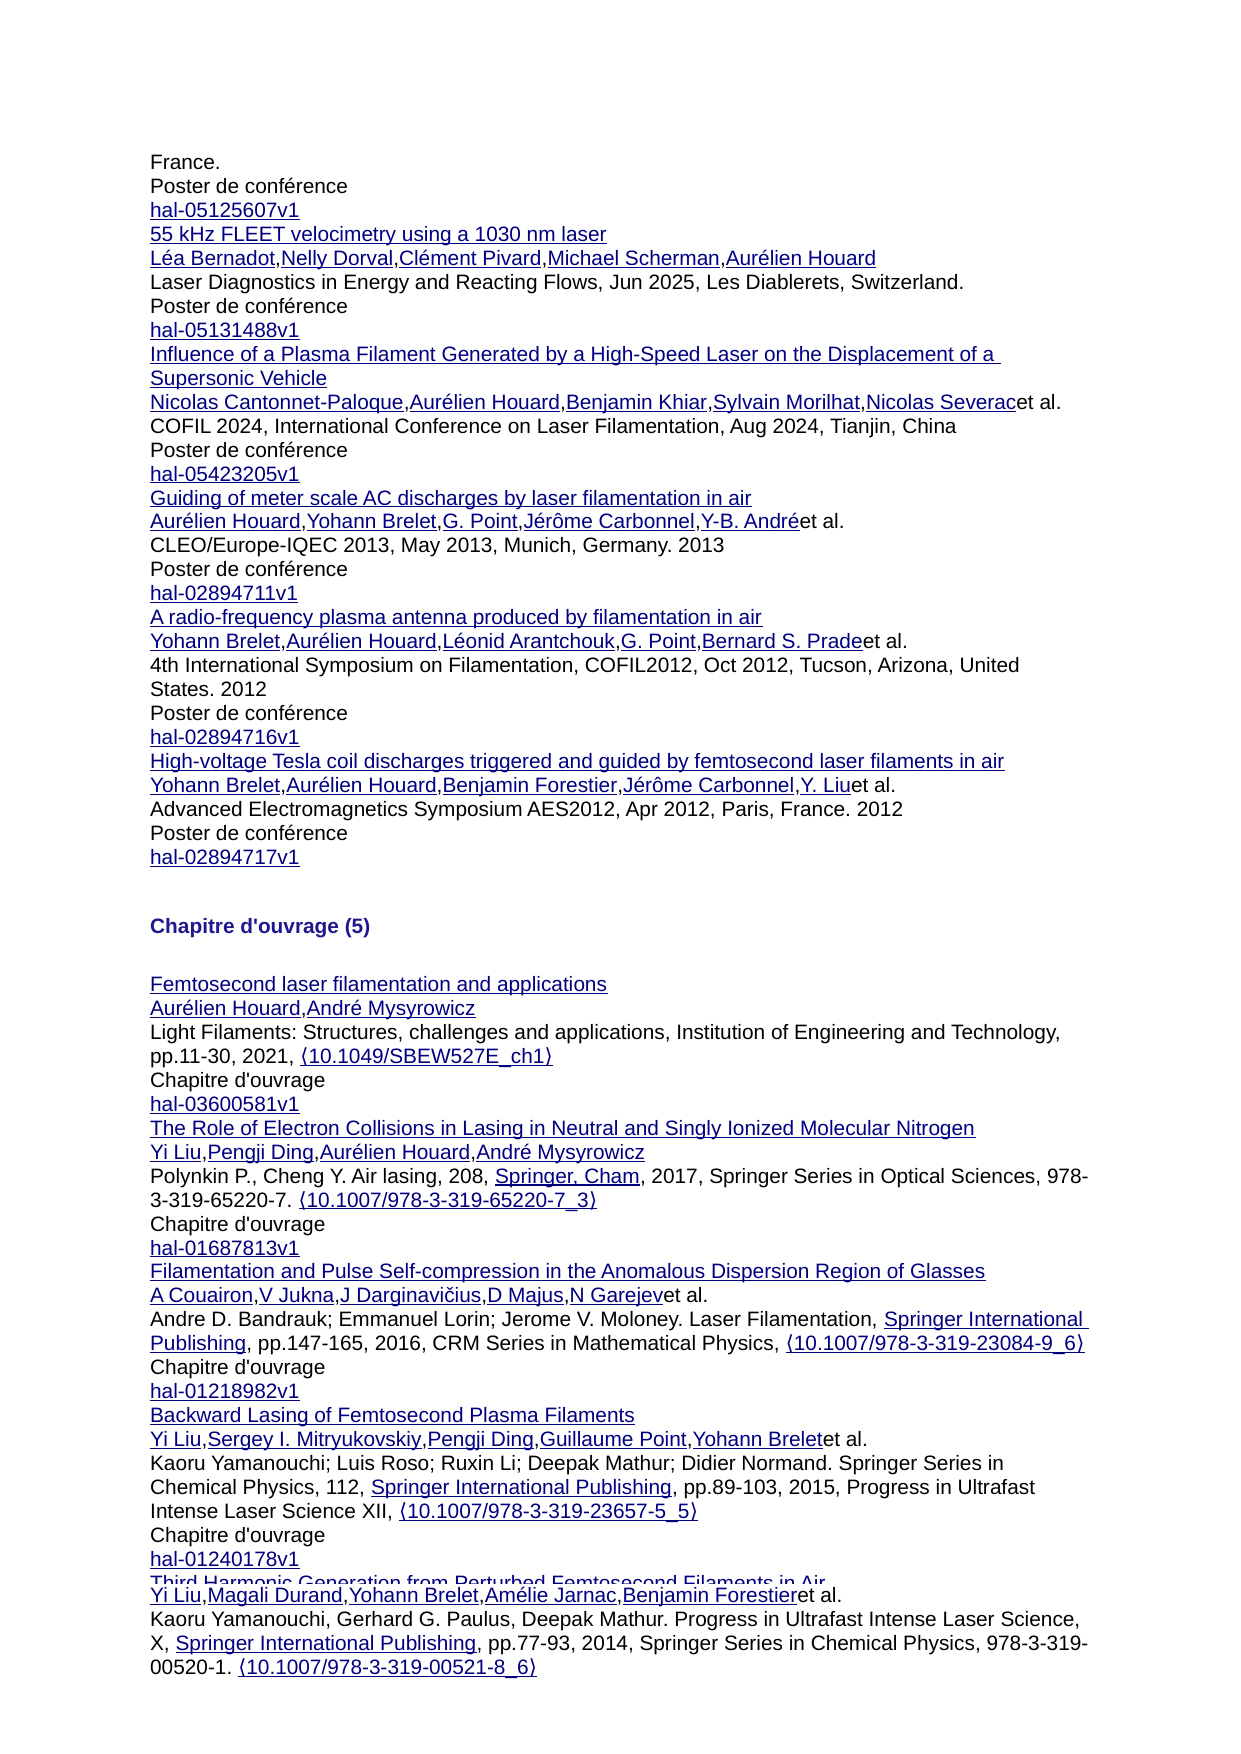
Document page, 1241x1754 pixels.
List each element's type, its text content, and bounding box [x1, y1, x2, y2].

table_cell France. Poster de conférence hal-05125607v1 [150, 150, 1090, 222]
table_cell A radio-frequency plasma antenna produced by filamentation in air Yohann Brelet,Aurélien Houard,Léonid Arantchouk,G. Point,Bernard S. Pradeet al. 4th International Symposium on Filamentation, COFIL2012, Oct 2012, Tucson, Arizona, United States. 2012 Poster de conférence hal-02894716v1 [150, 605, 1090, 749]
table_cell Third Harmonic Generation from Perturbed Femtosecond Filaments in Air Yi Liu,Magali Durand,Yohann Brelet,Amélie Jarnac,Benjamin Forestieret al. Kaoru Yamanouchi, Gerhard G. Paulus, Deepak Mathur. Progress in Ultrafast Intense Laser Science, X, Springer International Publishing, pp.77-93, 2014, Springer Series in Chemical Physics, 978-3-319-00520-1. ⟨10.1007/978-3-319-00521-8_6⟩ [150, 1571, 1090, 1679]
table_header Femtosecond laser filamentation and applications Aurélien Houard,André Mysyrowicz Light Filaments: Structures, challenges and applications, Institution of Engineering and Technology, pp.11-30, 2021, ⟨10.1049/SBEW527E_ch1⟩ Chapitre d'ouvrage hal-03600581v1 [150, 972, 1090, 1116]
table_cell Guiding of meter scale AC discharges by laser filamentation in air Aurélien Houard,Yohann Brelet,G. Point,Jérôme Carbonnel,Y-B. Andréet al. CLEO/Europe-IQEC 2013, May 2013, Munich, Germany. 2013 Poster de conférence hal-02894711v1 [150, 485, 1090, 605]
table_cell High-voltage Tesla coil discharges triggered and guided by femtosecond laser filaments in air Yohann Brelet,Aurélien Houard,Benjamin Forestier,Jérôme Carbonnel,Y. Liuet al. Advanced Electromagnetics Symposium AES2012, Apr 2012, Paris, France. 2012 Poster de conférence hal-02894717v1 [150, 749, 1090, 869]
table_cell The Role of Electron Collisions in Lasing in Neutral and Singly Ionized Molecular Nitrogen Yi Liu,Pengji Ding,Aurélien Houard,André Mysyrowicz Polynkin P., Cheng Y. Air lasing, 208, Springer, Cham, 2017, Springer Series in Optical Sciences, 978-3-319-65220-7. ⟨10.1007/978-3-319-65220-7_3⟩ Chapitre d'ouvrage hal-01687813v1 [150, 1116, 1090, 1259]
table_cell Influence of a Plasma Filament Generated by a High-Speed Laser on the Displacement of a Supersonic Vehicle Nicolas Cantonnet-Paloque,Aurélien Houard,Benjamin Khiar,Sylvain Morilhat,Nicolas Severacet al. COFIL 2024, International Conference on Laser Filamentation, Aug 2024, Tianjin, China Poster de conférence hal-05423205v1 [150, 342, 1090, 485]
table_cell 55 kHz FLEET velocimetry using a 1030 nm laser Léa Bernadot,Nelly Dorval,Clément Pivard,Michael Scherman,Aurélien Houard Laser Diagnostics in Energy and Reacting Flows, Jun 2025, Les Diablerets, Switzerland. Poster de conférence hal-05131488v1 [150, 222, 1090, 342]
subtitle Chapitre d'ouvrage (5) [150, 913, 1090, 937]
table_cell Backward Lasing of Femtosecond Plasma Filaments Yi Liu,Sergey I. Mitryukovskiy,Pengji Ding,Guillaume Point,Yohann Breletet al. Kaoru Yamanouchi; Luis Roso; Ruxin Li; Deepak Mathur; Didier Normand. Springer Series in Chemical Physics, 112, Springer International Publishing, pp.89-103, 2015, Progress in Ultrafast Intense Laser Science XII, ⟨10.1007/978-3-319-23657-5_5⟩ Chapitre d'ouvrage hal-01240178v1 [150, 1403, 1090, 1571]
table_cell Filamentation and Pulse Self-compression in the Anomalous Dispersion Region of Glasses A Couairon,V Jukna,J Darginavičius,D Majus,N Garejevet al. Andre D. Bandrauk; Emmanuel Lorin; Jerome V. Moloney. Laser Filamentation, Springer International Publishing, pp.147-165, 2016, CRM Series in Mathematical Physics, ⟨10.1007/978-3-319-23084-9_6⟩ Chapitre d'ouvrage hal-01218982v1 [150, 1259, 1090, 1403]
